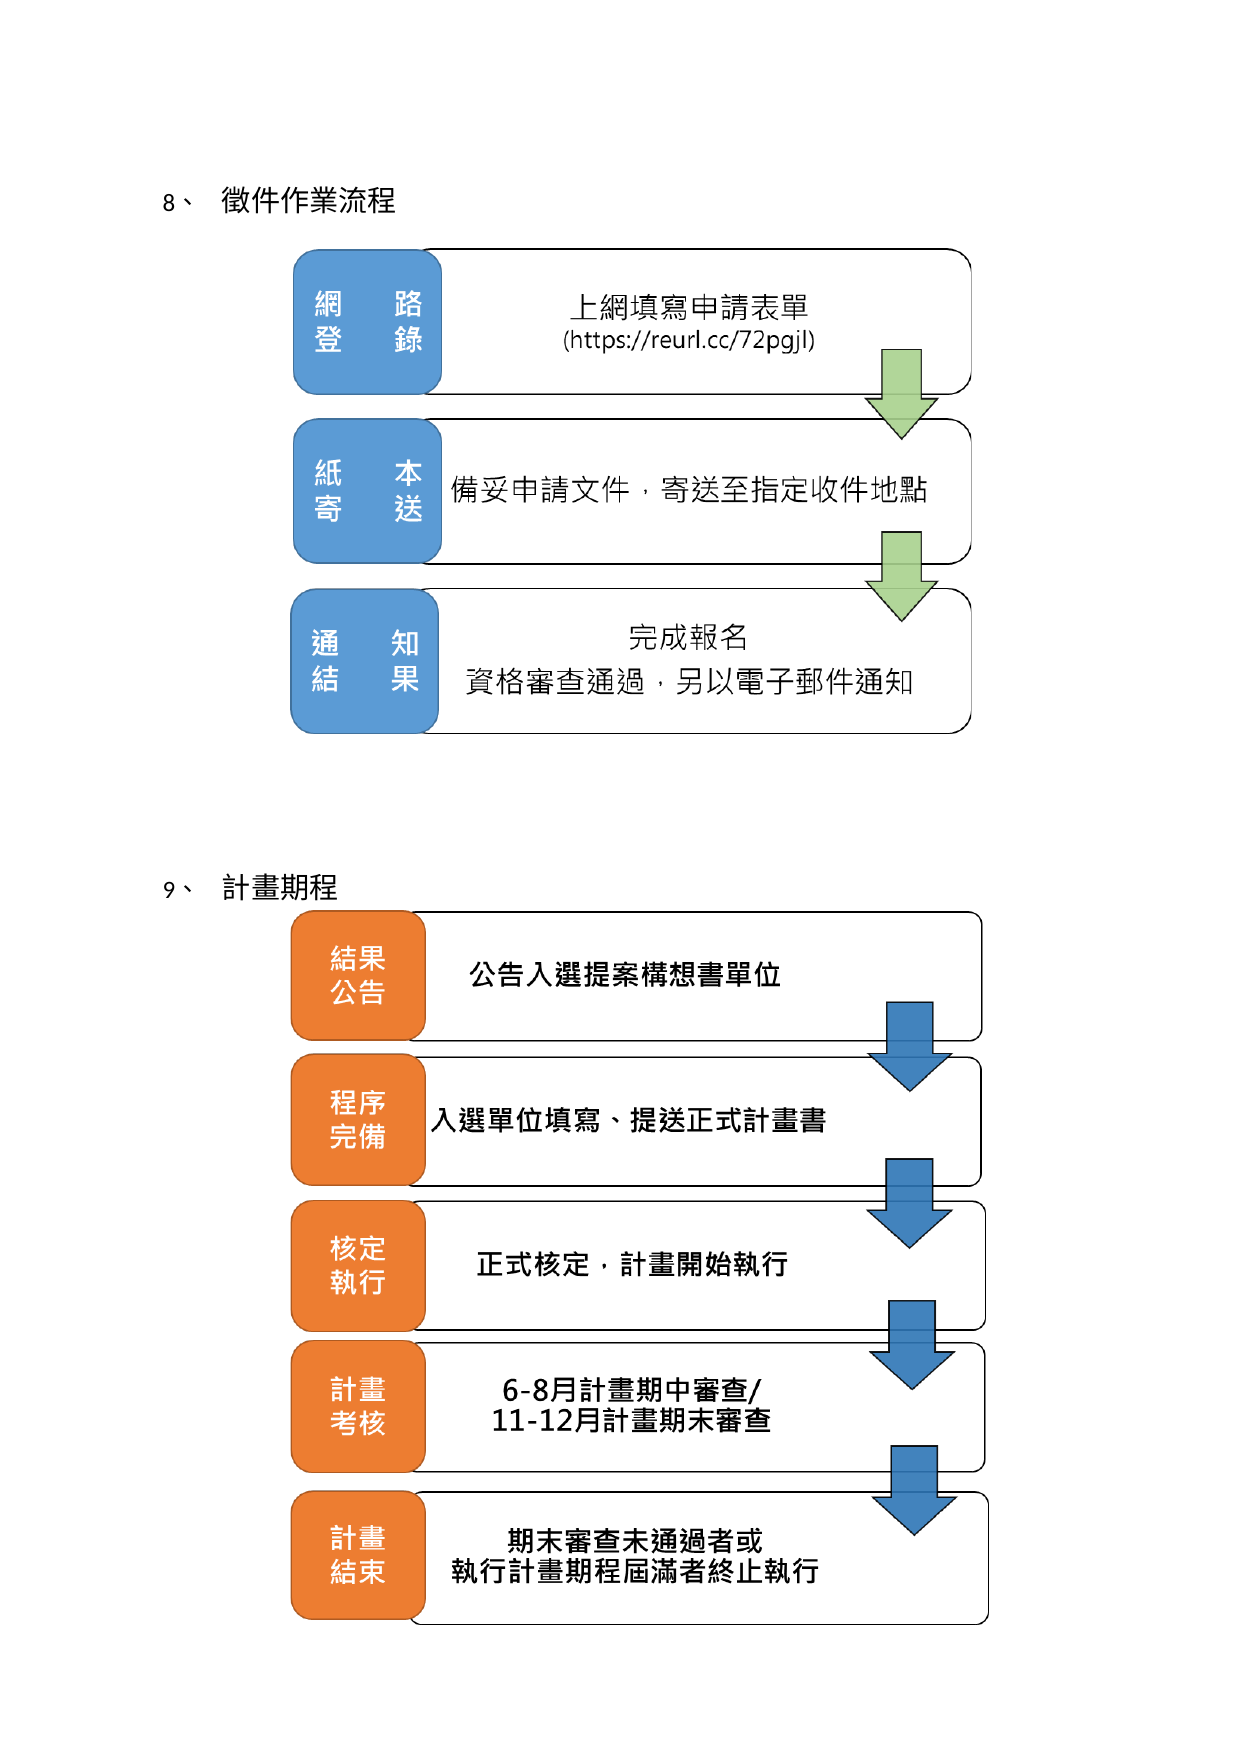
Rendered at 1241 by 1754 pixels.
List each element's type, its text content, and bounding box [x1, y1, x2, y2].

list 徵件作業流程 [162, 157, 1078, 219]
list 計畫期程 [162, 844, 1078, 907]
